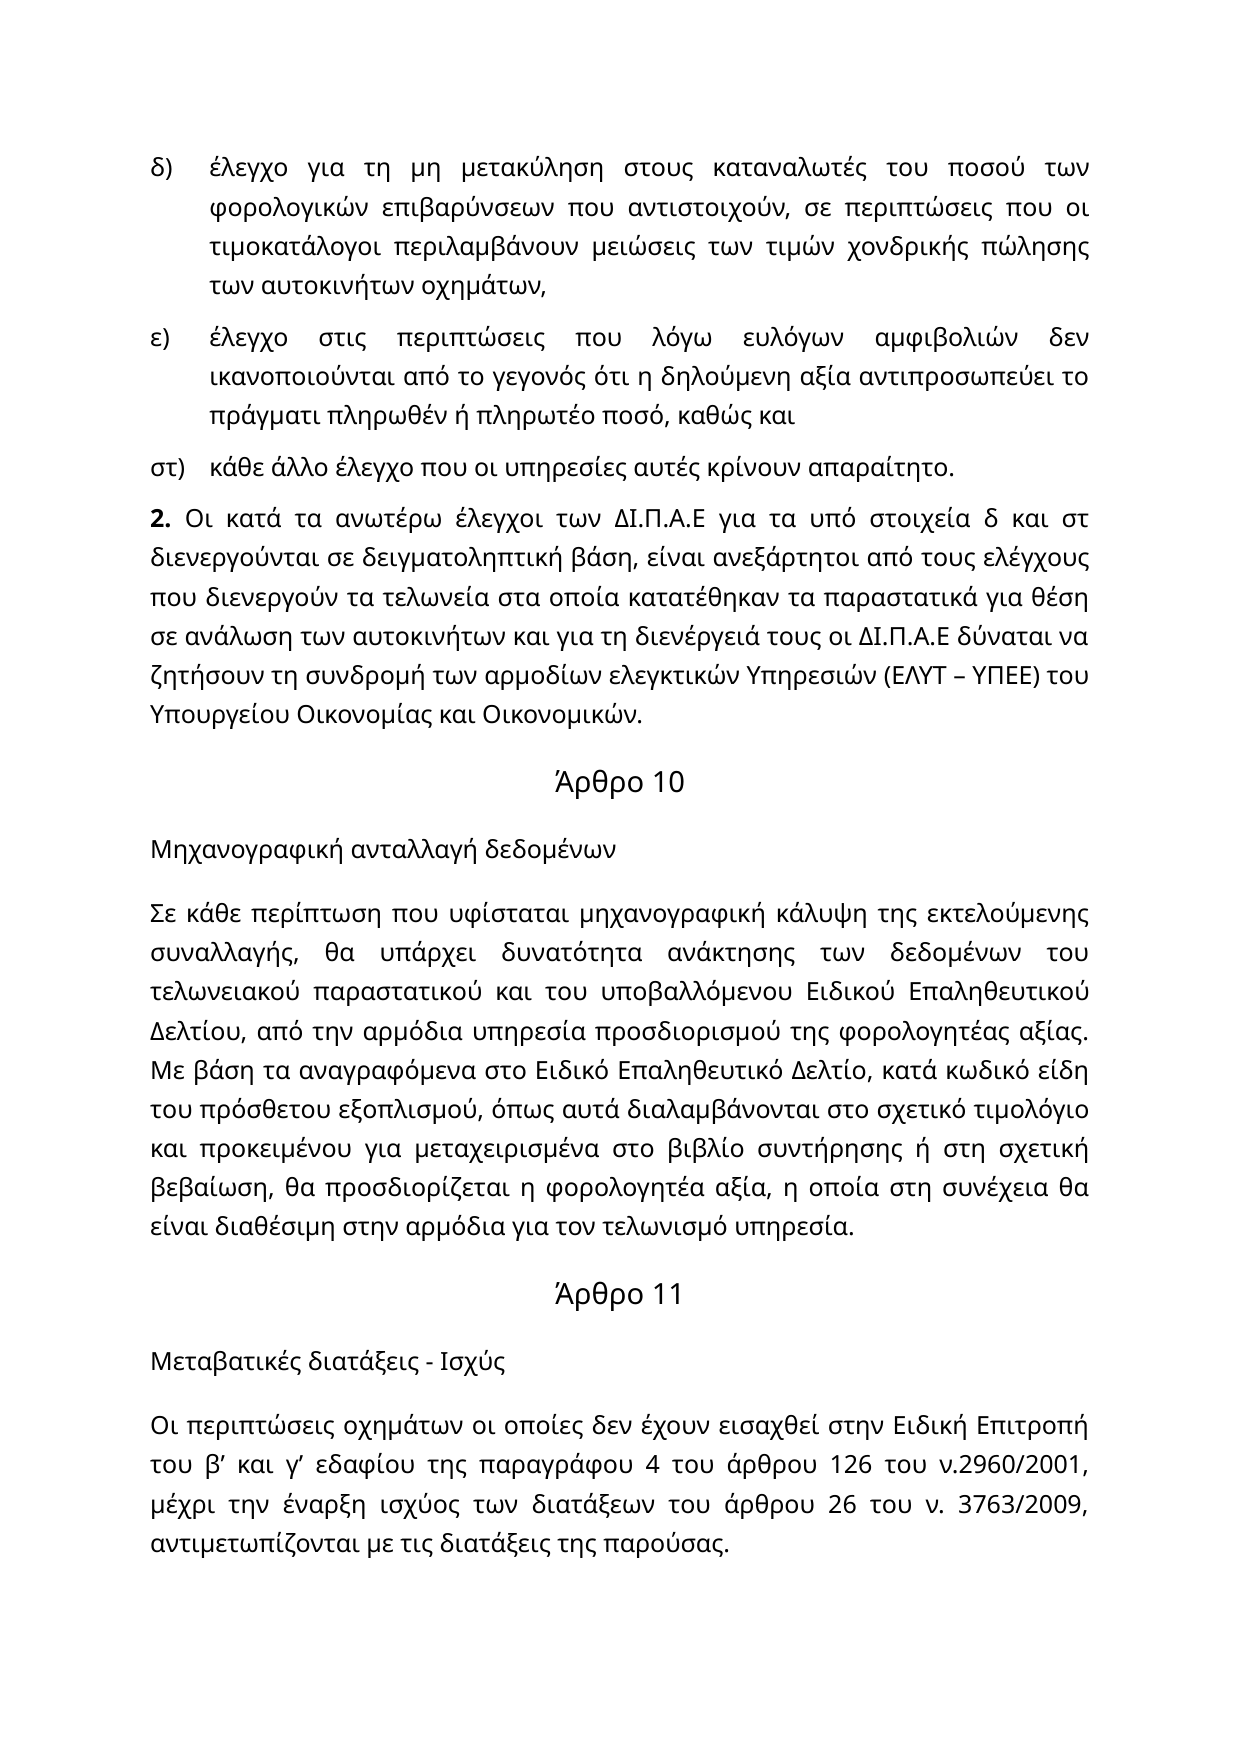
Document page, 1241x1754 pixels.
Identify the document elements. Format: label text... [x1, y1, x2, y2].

subtitle Άρθρο 11 [150, 1273, 1090, 1313]
subtitle Άρθρο 10 [150, 761, 1090, 801]
text 2. Οι κατά τα ανωτέρω έλεγχοι των ΔΙ.Π.Α.Ε για τα υπό στοιχεία δ και στ διενεργούνται σε δειγματοληπτική βάση, είναι ανεξάρτητοι από τους ελέγχους που διενεργούν τα τελωνεία στα οποία κατατέθηκαν τα παραστατικά για θέση σε ανάλωση των αυτοκινήτων και για τη διενέργειά τους οι ΔΙ.Π.Α.Ε δύναται να ζητήσουν τη συνδρομή των αρμοδίων ελεγκτικών Υπηρεσιών (ΕΛΥΤ – ΥΠΕΕ) του Υπουργείου Οικονομίας και Οικονομικών. [150, 501, 1090, 731]
text Μηχανογραφική ανταλλαγή δεδομένων [150, 831, 1090, 866]
text Σε κάθε περίπτωση που υφίσταται μηχανογραφική κάλυψη της εκτελούμενης συναλλαγής, θα υπάρχει δυνατότητα ανάκτησης των δεδομένων του τελωνειακού παραστατικού και του υποβαλλόμενου Ειδικού Επαληθευτικού Δελτίου, από την αρμόδια υπηρεσία προσδιορισμού της φορολογητέας αξίας. Με βάση τα αναγραφόμενα στο Ειδικό Επαληθευτικό Δελτίο, κατά κωδικό είδη του πρόσθετου εξοπλισμού, όπως αυτά διαλαμβάνονται στο σχετικό τιμολόγιο και προκειμένου για μεταχειρισμένα στο βιβλίο συντήρησης ή στη σχετική βεβαίωση, θα προσδιορίζεται η φορολογητέα αξία, η οποία στη συνέχεια θα είναι διαθέσιμη στην αρμόδια για τον τελωνισμό υπηρεσία. [150, 896, 1090, 1243]
list δ) έλεγχο για τη μη μετακύληση στους καταναλωτές του ποσού των φορολογικών επιβαρύνσεων που αντιστοιχούν, σε περιπτώσεις που οι τιμοκατάλογοι περιλαμβάνουν μειώσεις των τιμών χονδρικής πώλησης των αυτοκινήτων οχημάτων, [150, 150, 1090, 302]
text Μεταβατικές διατάξεις - Ισχύς [150, 1344, 1090, 1378]
list στ) κάθε άλλο έλεγχο που οι υπηρεσίες αυτές κρίνουν απαραίτητο. [150, 449, 1090, 483]
list ε) έλεγχο στις περιπτώσεις που λόγω ευλόγων αμφιβολιών δεν ικανοποιούνται από το γεγονός ότι η δηλούμενη αξία αντιπροσωπεύει το πράγματι πληρωθέν ή πληρωτέο ποσό, καθώς και [150, 319, 1090, 432]
text Οι περιπτώσεις οχημάτων οι οποίες δεν έχουν εισαχθεί στην Ειδική Επιτροπή του β’ και γ’ εδαφίου της παραγράφου 4 του άρθρου 126 του ν.2960/2001, μέχρι την έναρξη ισχύος των διατάξεων του άρθρου 26 του ν. 3763/2009, αντιμετωπίζονται με τις διατάξεις της παρούσας. [150, 1408, 1090, 1559]
